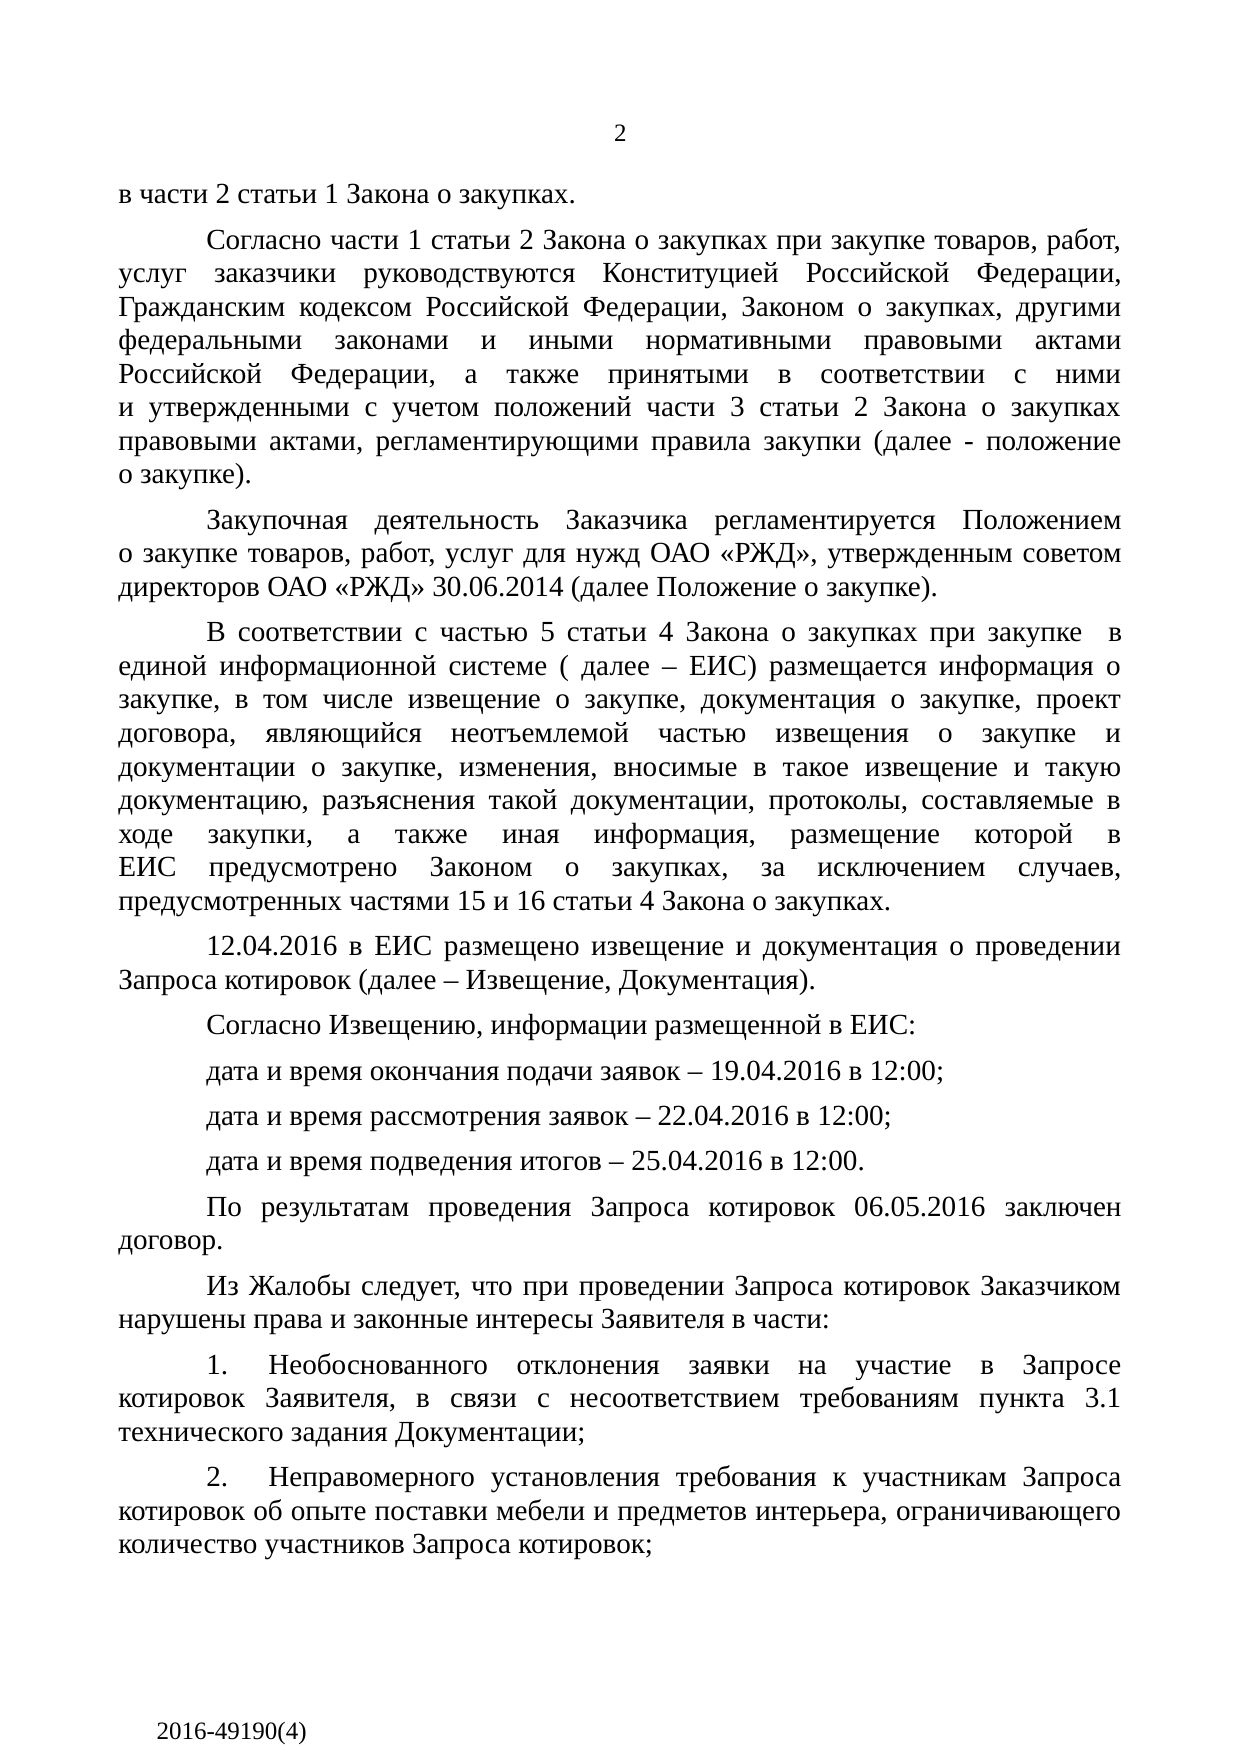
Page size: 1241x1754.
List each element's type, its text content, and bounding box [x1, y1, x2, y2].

text Согласно части 1 статьи 2 Закона о закупках при закупке товаров, работ, услуг заказчики руководствуются Конституцией Российской Федерации, Гражданским кодексом Российской Федерации, Законом о закупках, другими федеральными законами и иными нормативными правовыми актами Российской Федерации, а также принятыми в соответствии с ними и утвержденными с учетом положений части 3 статьи 2 Закона о закупках правовыми актами, регламентирующими правила закупки (далее - положение о закупке). [118, 222, 1122, 490]
text Закупочная деятельность Заказчика регламентируется Положением о закупке товаров, работ, услуг для нужд ОАО «РЖД», утвержденным советом директоров ОАО «РЖД» 30.06.2014 (далее Положение о закупке). [118, 502, 1122, 603]
text В соответствии с частью 5 статьи 4 Закона о закупках при закупке в единой информационной системе ( далее – ЕИС) размещается информация о закупке, в том числе извещение о закупке, документация о закупке, проект договора, являющийся неотъемлемой частью извещения о закупке и документации о закупке, изменения, вносимые в такое извещение и такую документацию, разъяснения такой документации, протоколы, составляемые в ходе закупки, а также иная информация, размещение которой в ЕИС предусмотрено Законом о закупках, за исключением случаев, предусмотренных частями 15 и 16 статьи 4 Закона о закупках. [118, 614, 1122, 916]
list Неправомерного установления требования к участникам Запроса котировок об опыте поставки мебели и предметов интерьера, ограничивающего количество участников Запроса котировок; [118, 1459, 1122, 1560]
text По результатам проведения Запроса котировок 06.05.2016 заключен договор. [118, 1189, 1122, 1256]
text дата и время окончания подачи заявок – 19.04.2016 в 12:00; [118, 1053, 1122, 1086]
text 12.04.2016 в ЕИС размещено извещение и документация о проведении Запроса котировок (далее – Извещение, Документация). [118, 928, 1122, 995]
text в части 2 статьи 1 Закона о закупках. [118, 176, 1122, 210]
text дата и время рассмотрения заявок – 22.04.2016 в 12:00; [118, 1098, 1122, 1132]
list Необоснованного отклонения заявки на участие в Запросе котировок Заявителя, в связи с несоответствием требованиям пункта 3.1 технического задания Документации; [118, 1347, 1122, 1447]
text Согласно Извещению, информации размещенной в ЕИС: [118, 1007, 1122, 1041]
text дата и время подведения итогов – 25.04.2016 в 12:00. [118, 1143, 1122, 1177]
text Из Жалобы следует, что при проведении Запроса котировок Заказчиком нарушены права и законные интересы Заявителя в части: [118, 1268, 1122, 1335]
